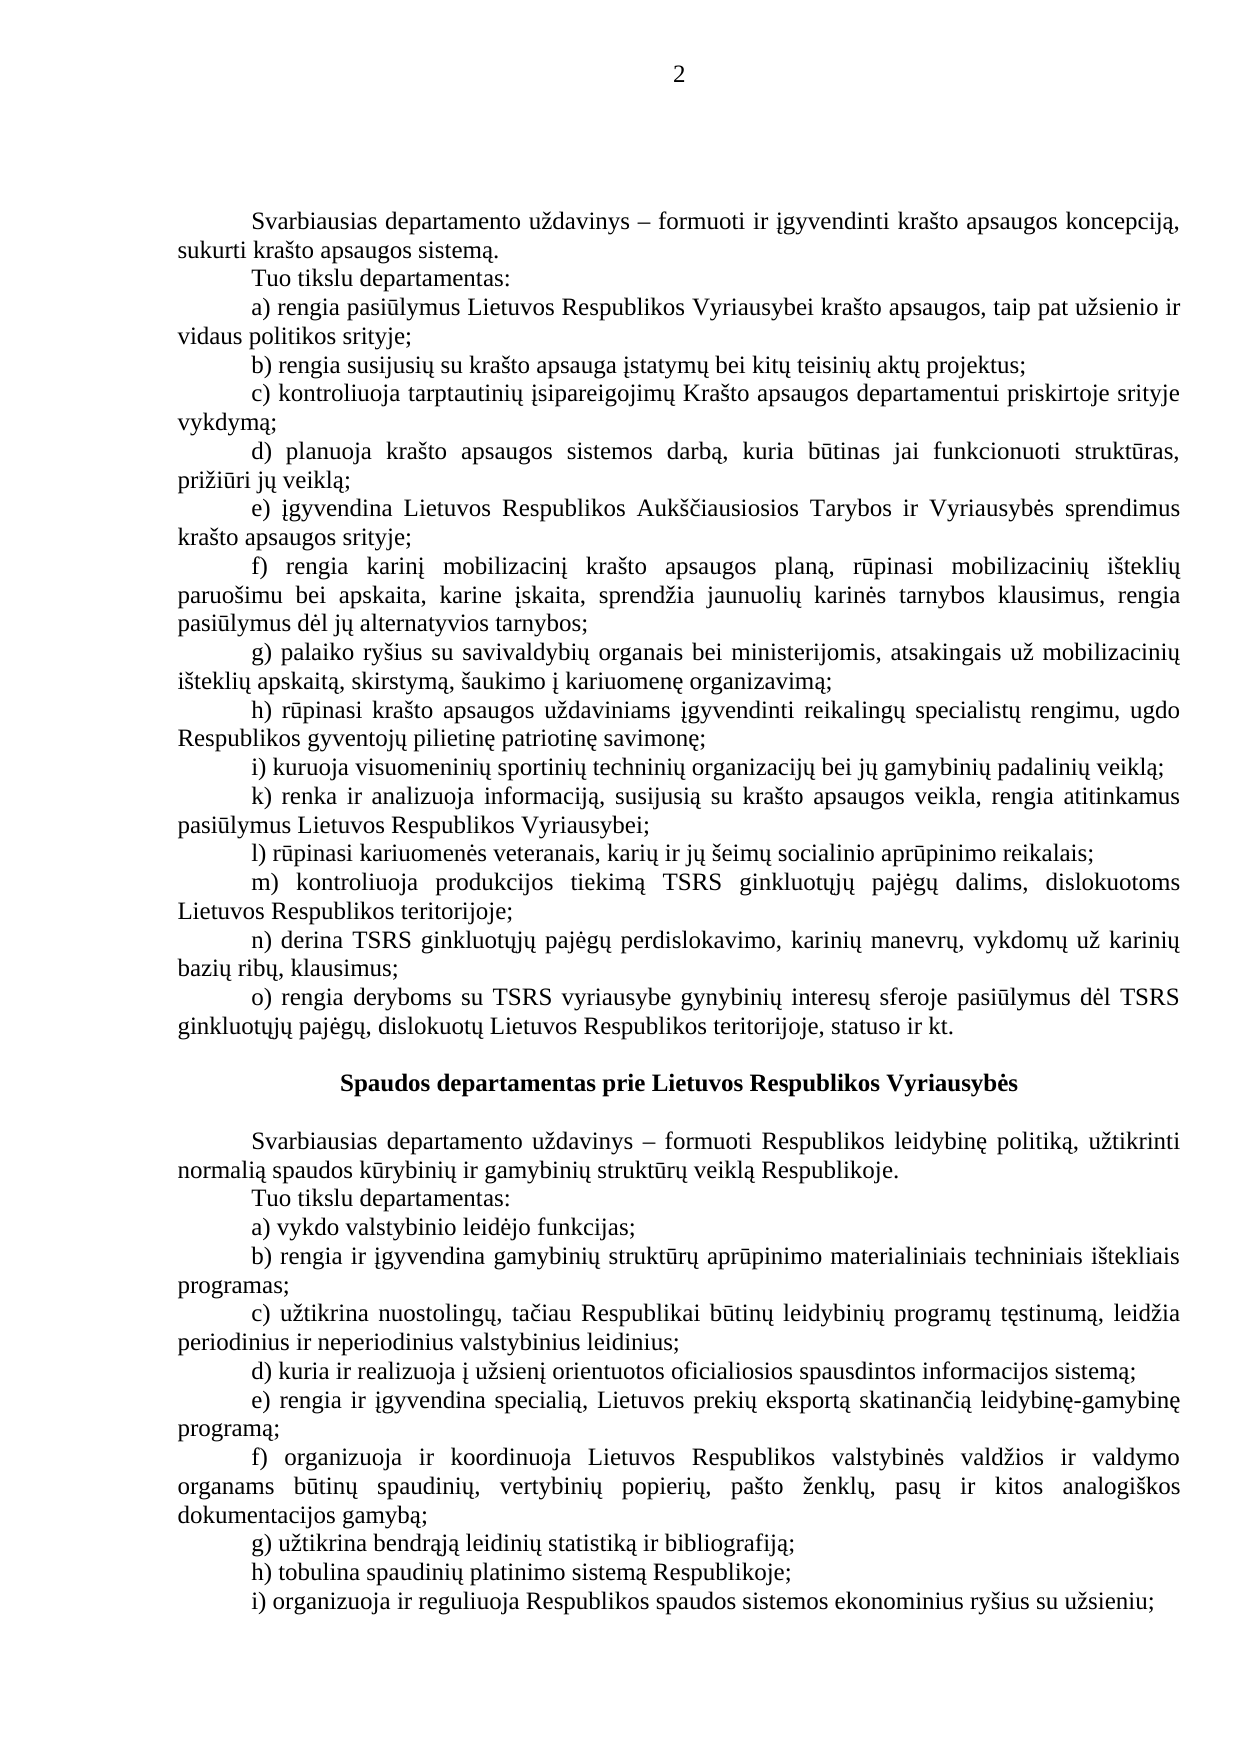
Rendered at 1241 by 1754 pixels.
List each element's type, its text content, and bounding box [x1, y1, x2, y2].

text f) rengia karinį mobilizacinį krašto apsaugos planą, rūpinasi mobilizacinių išteklių paruošimu bei apskaita, karine įskaita, sprendžia jaunuolių karinės tarnybos klausimus, rengia pasiūlymus dėl jų alternatyvios tarnybos; [177, 551, 1181, 637]
text Spaudos departamentas prie Lietuvos Respublikos Vyriausybės [177, 1068, 1181, 1097]
text c) užtikrina nuostolingų, tačiau Respublikai būtinų leidybinių programų tęstinumą, leidžia periodinius ir neperiodinius valstybinius leidinius; [177, 1298, 1181, 1356]
text d) kuria ir realizuoja į užsienį orientuotos oficialiosios spausdintos informacijos sistemą; [177, 1356, 1181, 1385]
text a) rengia pasiūlymus Lietuvos Respublikos Vyriausybei krašto apsaugos, taip pat užsienio ir vidaus politikos srityje; [177, 292, 1181, 350]
text d) planuoja krašto apsaugos sistemos darbą, kuria būtinas jai funkcionuoti struktūras, prižiūri jų veiklą; [177, 436, 1181, 493]
text g) palaiko ryšius su savivaldybių organais bei ministerijomis, atsakingais už mobilizacinių išteklių apskaitą, skirstymą, šaukimo į kariuomenę organizavimą; [177, 637, 1181, 695]
text f) organizuoja ir koordinuoja Lietuvos Respublikos valstybinės valdžios ir valdymo organams būtinų spaudinių, vertybinių popierių, pašto ženklų, pasų ir kitos analogiškos dokumentacijos gamybą; [177, 1442, 1181, 1528]
text n) derina TSRS ginkluotųjų pajėgų perdislokavimo, karinių manevrų, vykdomų už karinių bazių ribų, klausimus; [177, 925, 1181, 982]
text k) renka ir analizuoja informaciją, susijusią su krašto apsaugos veikla, rengia atitinkamus pasiūlymus Lietuvos Respublikos Vyriausybei; [177, 781, 1181, 838]
text b) rengia ir įgyvendina gamybinių struktūrų aprūpinimo materialiniais techniniais ištekliais programas; [177, 1241, 1181, 1298]
text h) tobulina spaudinių platinimo sistemą Respublikoje; [177, 1557, 1181, 1586]
text Svarbiausias departamento uždavinys – formuoti Respublikos leidybinę politiką, užtikrinti normalią spaudos kūrybinių ir gamybinių struktūrų veiklą Respublikoje. [177, 1126, 1181, 1183]
text c) kontroliuoja tarptautinių įsipareigojimų Krašto apsaugos departamentui priskirtoje srityje vykdymą; [177, 378, 1181, 436]
text l) rūpinasi kariuomenės veteranais, karių ir jų šeimų socialinio aprūpinimo reikalais; [177, 838, 1181, 867]
text o) rengia deryboms su TSRS vyriausybe gynybinių interesų sferoje pasiūlymus dėl TSRS ginkluotųjų pajėgų, dislokuotų Lietuvos Respublikos teritorijoje, statuso ir kt. [177, 982, 1181, 1040]
text i) kuruoja visuomeninių sportinių techninių organizacijų bei jų gamybinių padalinių veiklą; [177, 752, 1181, 781]
text i) organizuoja ir reguliuoja Respublikos spaudos sistemos ekonominius ryšius su užsieniu; [177, 1586, 1181, 1615]
text Tuo tikslu departamentas: [177, 263, 1181, 292]
text e) rengia ir įgyvendina specialią, Lietuvos prekių eksportą skatinančią leidybinę-gamybinę programą; [177, 1385, 1181, 1442]
text Tuo tikslu departamentas: [177, 1183, 1181, 1212]
text b) rengia susijusių su krašto apsauga įstatymų bei kitų teisinių aktų projektus; [177, 350, 1181, 378]
text g) užtikrina bendrąją leidinių statistiką ir bibliografiją; [177, 1528, 1181, 1557]
text a) vykdo valstybinio leidėjo funkcijas; [177, 1212, 1181, 1241]
text e) įgyvendina Lietuvos Respublikos Aukščiausiosios Tarybos ir Vyriausybės sprendimus krašto apsaugos srityje; [177, 493, 1181, 551]
text Svarbiausias departamento uždavinys – formuoti ir įgyvendinti krašto apsaugos koncepciją, sukurti krašto apsaugos sistemą. [177, 206, 1181, 263]
text m) kontroliuoja produkcijos tiekimą TSRS ginkluotųjų pajėgų dalims, dislokuotoms Lietuvos Respublikos teritorijoje; [177, 867, 1181, 925]
text h) rūpinasi krašto apsaugos uždaviniams įgyvendinti reikalingų specialistų rengimu, ugdo Respublikos gyventojų pilietinę patriotinę savimonę; [177, 695, 1181, 752]
